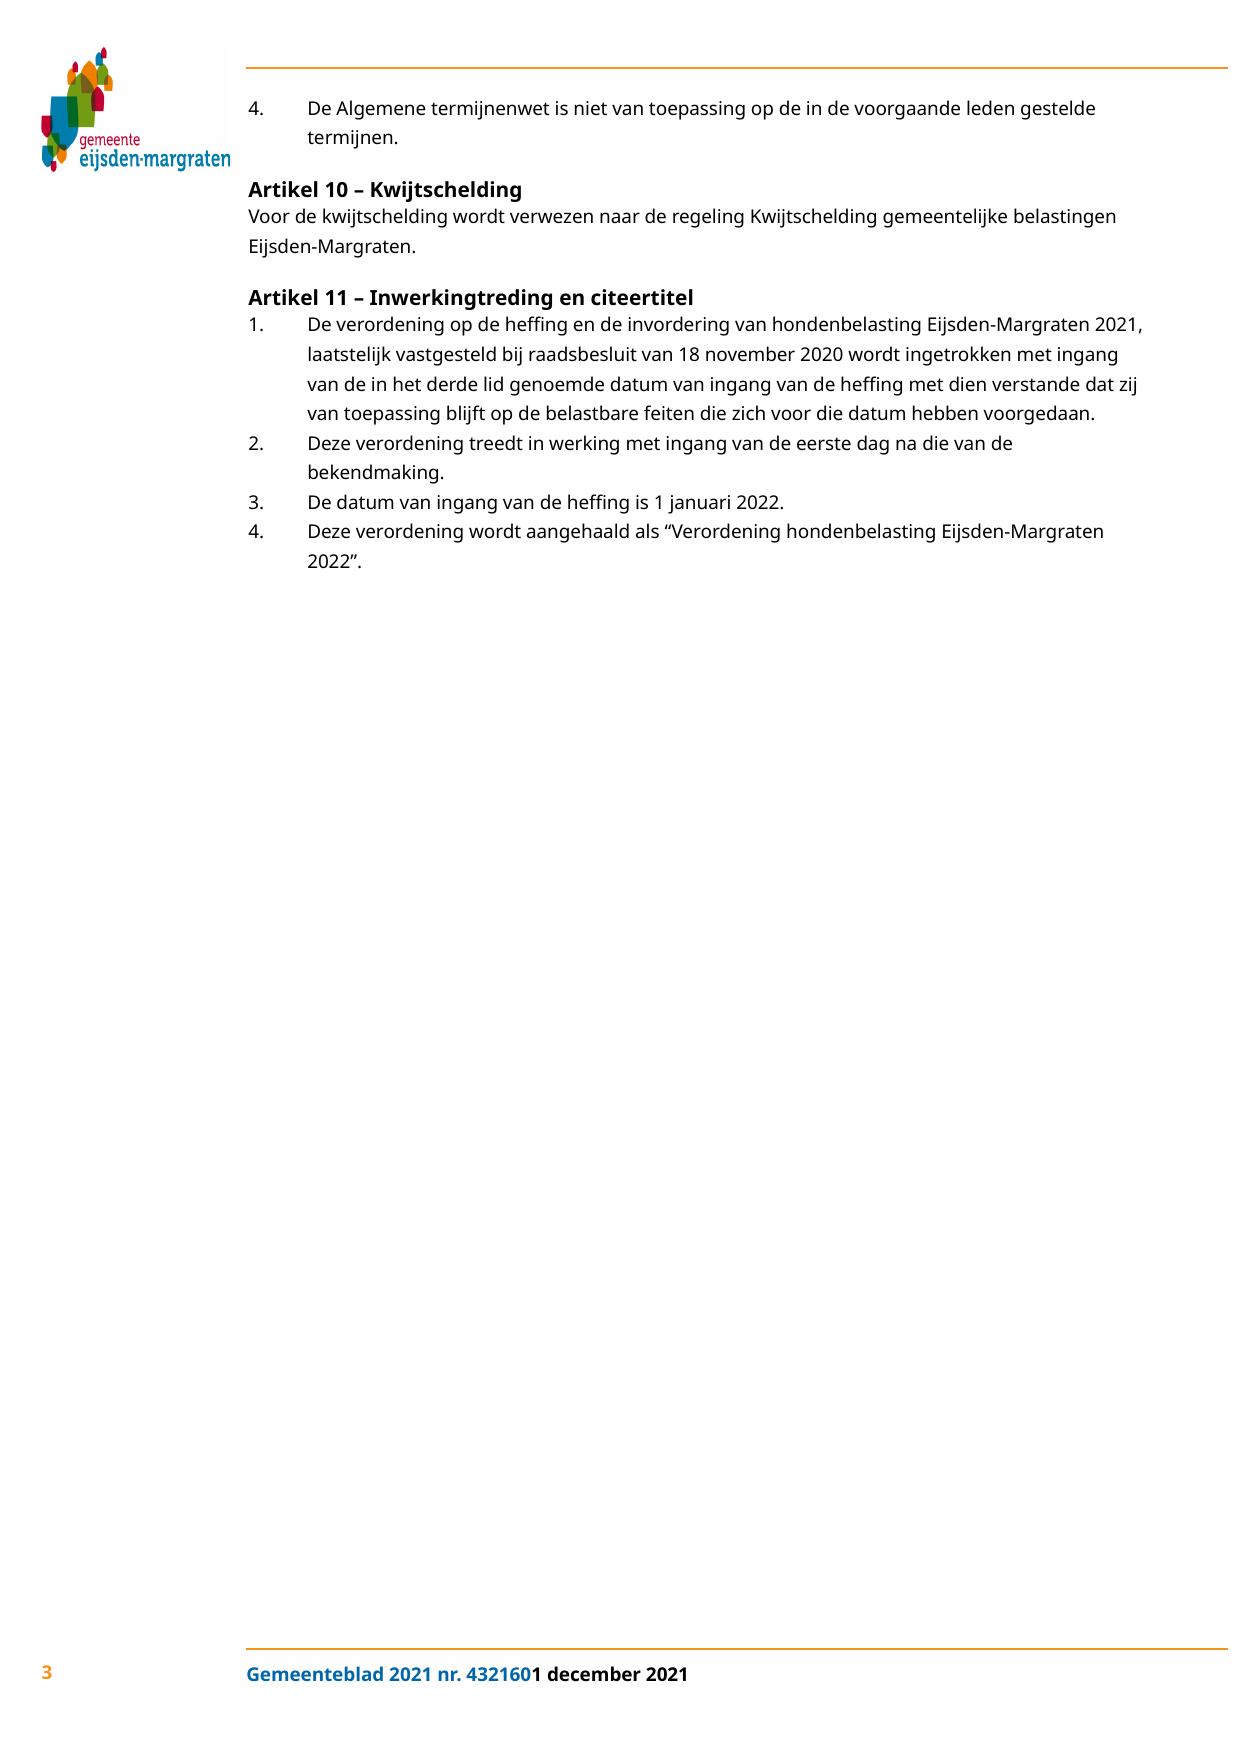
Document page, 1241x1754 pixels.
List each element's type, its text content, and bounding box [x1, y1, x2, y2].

text Artikel 10 – Kwijtschelding [248, 175, 1152, 203]
list De Algemene termijnenwet is niet van toepassing op de in de voorgaande leden gestelde termijnen. [248, 95, 1152, 150]
list Deze verordening treedt in werking met ingang van de eerste dag na die van de bekendmaking. [248, 430, 1152, 485]
list De verordening op de heffing en de invordering van hondenbelasting Eijsden-Margraten 2021, laatstelijk vastgesteld bij raadsbesluit van 18 november 2020 wordt ingetrokken met ingang van de in het derde lid genoemde datum van ingang van de heffing met dien verstande dat zij van toepassing blijft op de belastbare feiten die zich voor die datum hebben voorgedaan. [248, 312, 1152, 426]
picture [41, 47, 231, 172]
list De datum van ingang van de heffing is 1 januari 2022. [248, 489, 1152, 515]
list Deze verordening wordt aangehaald als “Verordening hondenbelasting Eijsden-Margraten 2022”. [248, 519, 1152, 574]
text Voor de kwijtschelding wordt verwezen naar de regeling Kwijtschelding gemeentelijke belastingen Eijsden-Margraten. [248, 203, 1152, 258]
text Artikel 11 – Inwerkingtreding en citeertitel [248, 283, 1152, 312]
